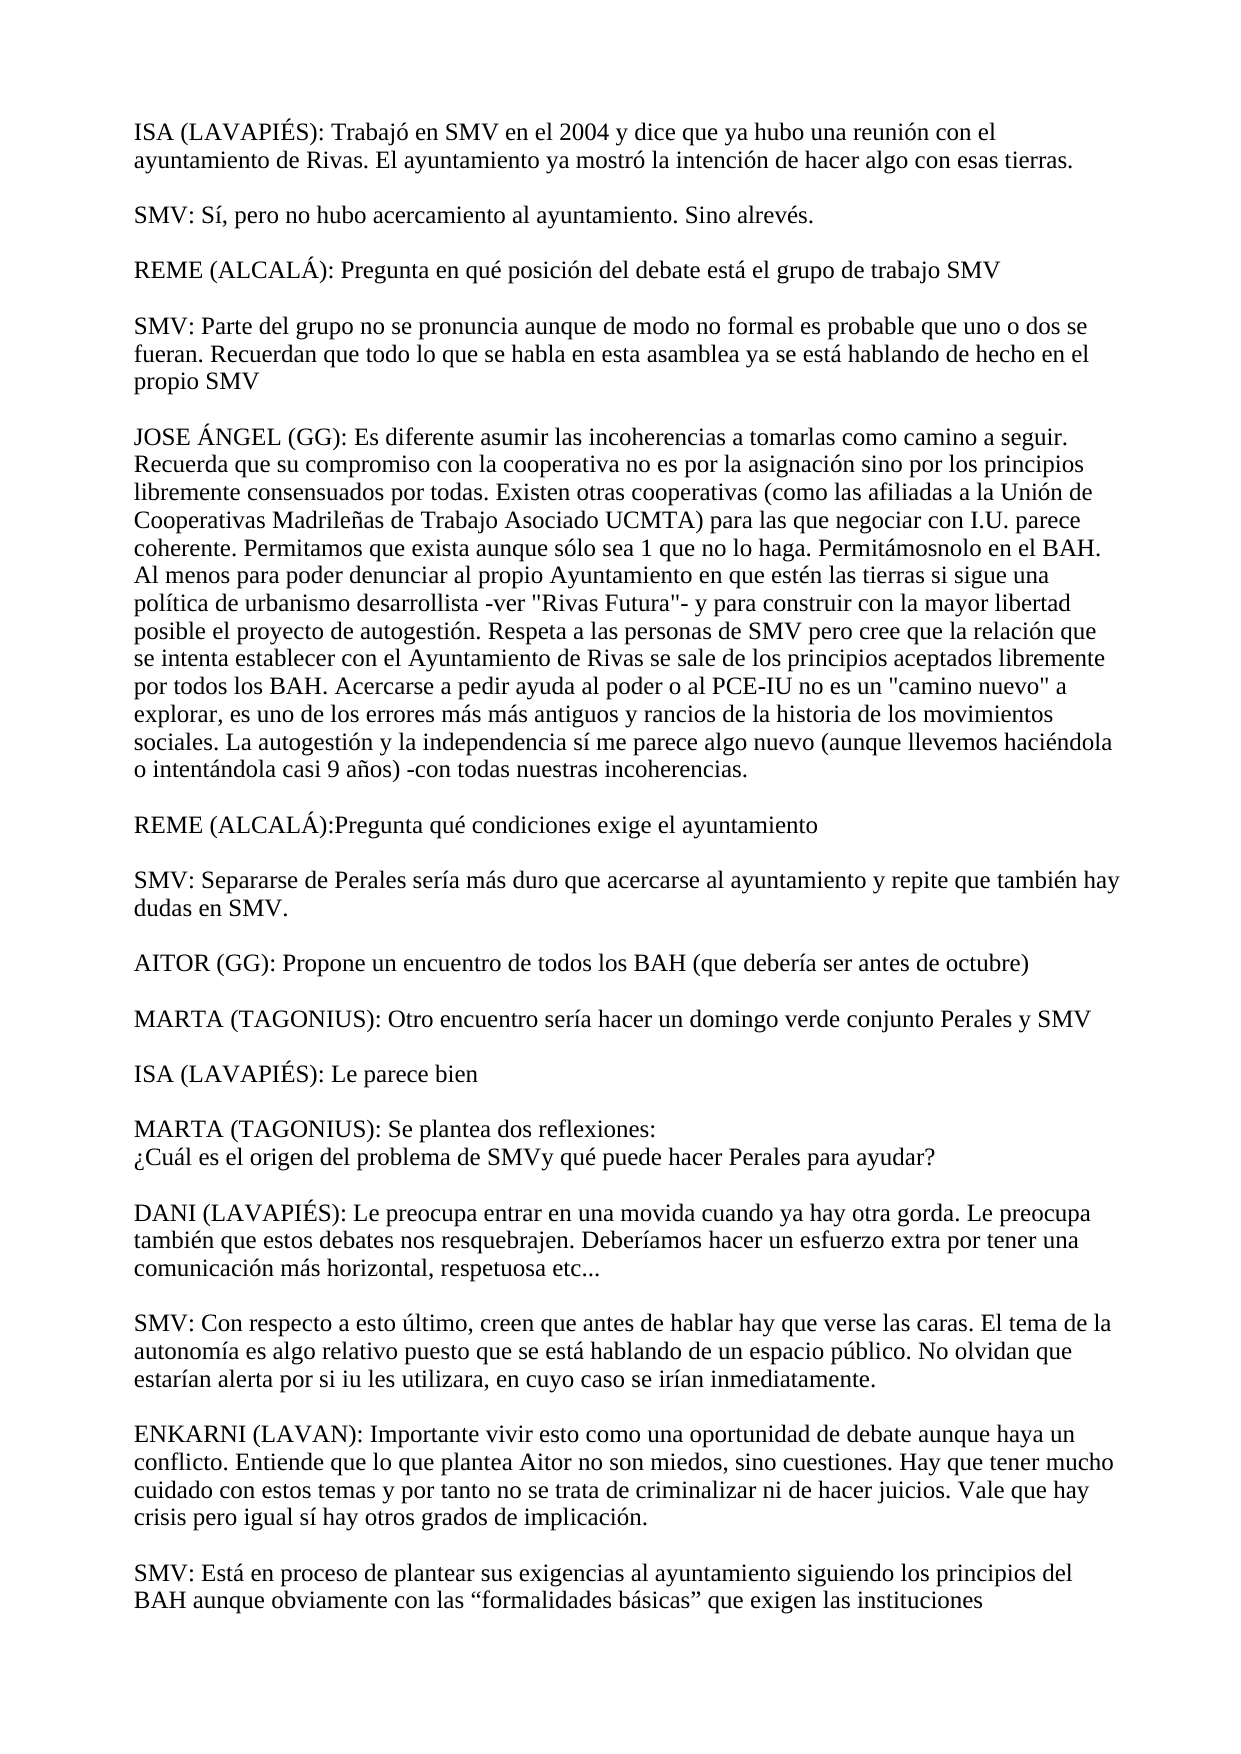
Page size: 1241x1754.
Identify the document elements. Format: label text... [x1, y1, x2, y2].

text SMV: Sí, pero no hubo acercamiento al ayuntamiento. Sino alrevés. [134, 201, 1122, 229]
text DANI (LAVAPIÉS): Le preocupa entrar en una movida cuando ya hay otra gorda. Le preocupa también que estos debates nos resquebrajen. Deberíamos hacer un esfuerzo extra por tener una comunicación más horizontal, respetuosa etc... [134, 1199, 1122, 1282]
text AITOR (GG): Propone un encuentro de todos los BAH (que debería ser antes de octubre) [134, 949, 1122, 977]
text SMV: Con respecto a esto último, creen que antes de hablar hay que verse las caras. El tema de la autonomía es algo relativo puesto que se está hablando de un espacio público. No olvidan que estarían alerta por si iu les utilizara, en cuyo caso se irían inmediatamente. [134, 1309, 1122, 1393]
text MARTA (TAGONIUS): Otro encuentro sería hacer un domingo verde conjunto Perales y SMV [134, 1005, 1122, 1032]
text SMV: Separarse de Perales sería más duro que acercarse al ayuntamiento y repite que también hay dudas en SMV. [134, 866, 1122, 922]
text ENKARNI (LAVAN): Importante vivir esto como una oportunidad de debate aunque haya un conflicto. Entiende que lo que plantea Aitor no son miedos, sino cuestiones. Hay que tener mucho cuidado con estos temas y por tanto no se trata de criminalizar ni de hacer juicios. Vale que hay crisis pero igual sí hay otros grados de implicación. [134, 1420, 1122, 1531]
text ¿Cuál es el origen del problema de SMVy qué puede hacer Perales para ayudar? [134, 1143, 1122, 1171]
text MARTA (TAGONIUS): Se plantea dos reflexiones: [134, 1116, 1122, 1143]
text JOSE ÁNGEL (GG): Es diferente asumir las incoherencias a tomarlas como camino a seguir. Recuerda que su compromiso con la cooperativa no es por la asignación sino por los principios libremente consensuados por todas. Existen otras cooperativas (como las afiliadas a la Unión de Cooperativas Madrileñas de Trabajo Asociado UCMTA) para las que negociar con I.U. parece coherente. Permitamos que exista aunque sólo sea 1 que no lo haga. Permitámosnolo en el BAH. Al menos para poder denunciar al propio Ayuntamiento en que estén las tierras si sigue una política de urbanismo desarrollista -ver "Rivas Futura"- y para construir con la mayor libertad posible el proyecto de autogestión. Respeta a las personas de SMV pero cree que la relación que se intenta establecer con el Ayuntamiento de Rivas se sale de los principios aceptados libremente por todos los BAH. Acercarse a pedir ayuda al poder o al PCE-IU no es un "camino nuevo" a explorar, es uno de los errores más más antiguos y rancios de la historia de los movimientos sociales. La autogestión y la independencia sí me parece algo nuevo (aunque llevemos haciéndola o intentándola casi 9 años) -con todas nuestras incoherencias. [134, 423, 1122, 783]
text REME (ALCALÁ):Pregunta qué condiciones exige el ayuntamiento [134, 811, 1122, 838]
text REME (ALCALÁ): Pregunta en qué posición del debate está el grupo de trabajo SMV [134, 257, 1122, 284]
text SMV: Está en proceso de plantear sus exigencias al ayuntamiento siguiendo los principios del BAH aunque obviamente con las “formalidades básicas” que exigen las instituciones [134, 1559, 1122, 1614]
text ISA (LAVAPIÉS): Le parece bien [134, 1060, 1122, 1088]
text SMV: Parte del grupo no se pronuncia aunque de modo no formal es probable que uno o dos se fueran. Recuerdan que todo lo que se habla en esta asamblea ya se está hablando de hecho en el propio SMV [134, 312, 1122, 395]
text ISA (LAVAPIÉS): Trabajó en SMV en el 2004 y dice que ya hubo una reunión con el ayuntamiento de Rivas. El ayuntamiento ya mostró la intención de hacer algo con esas tierras. [134, 118, 1122, 173]
